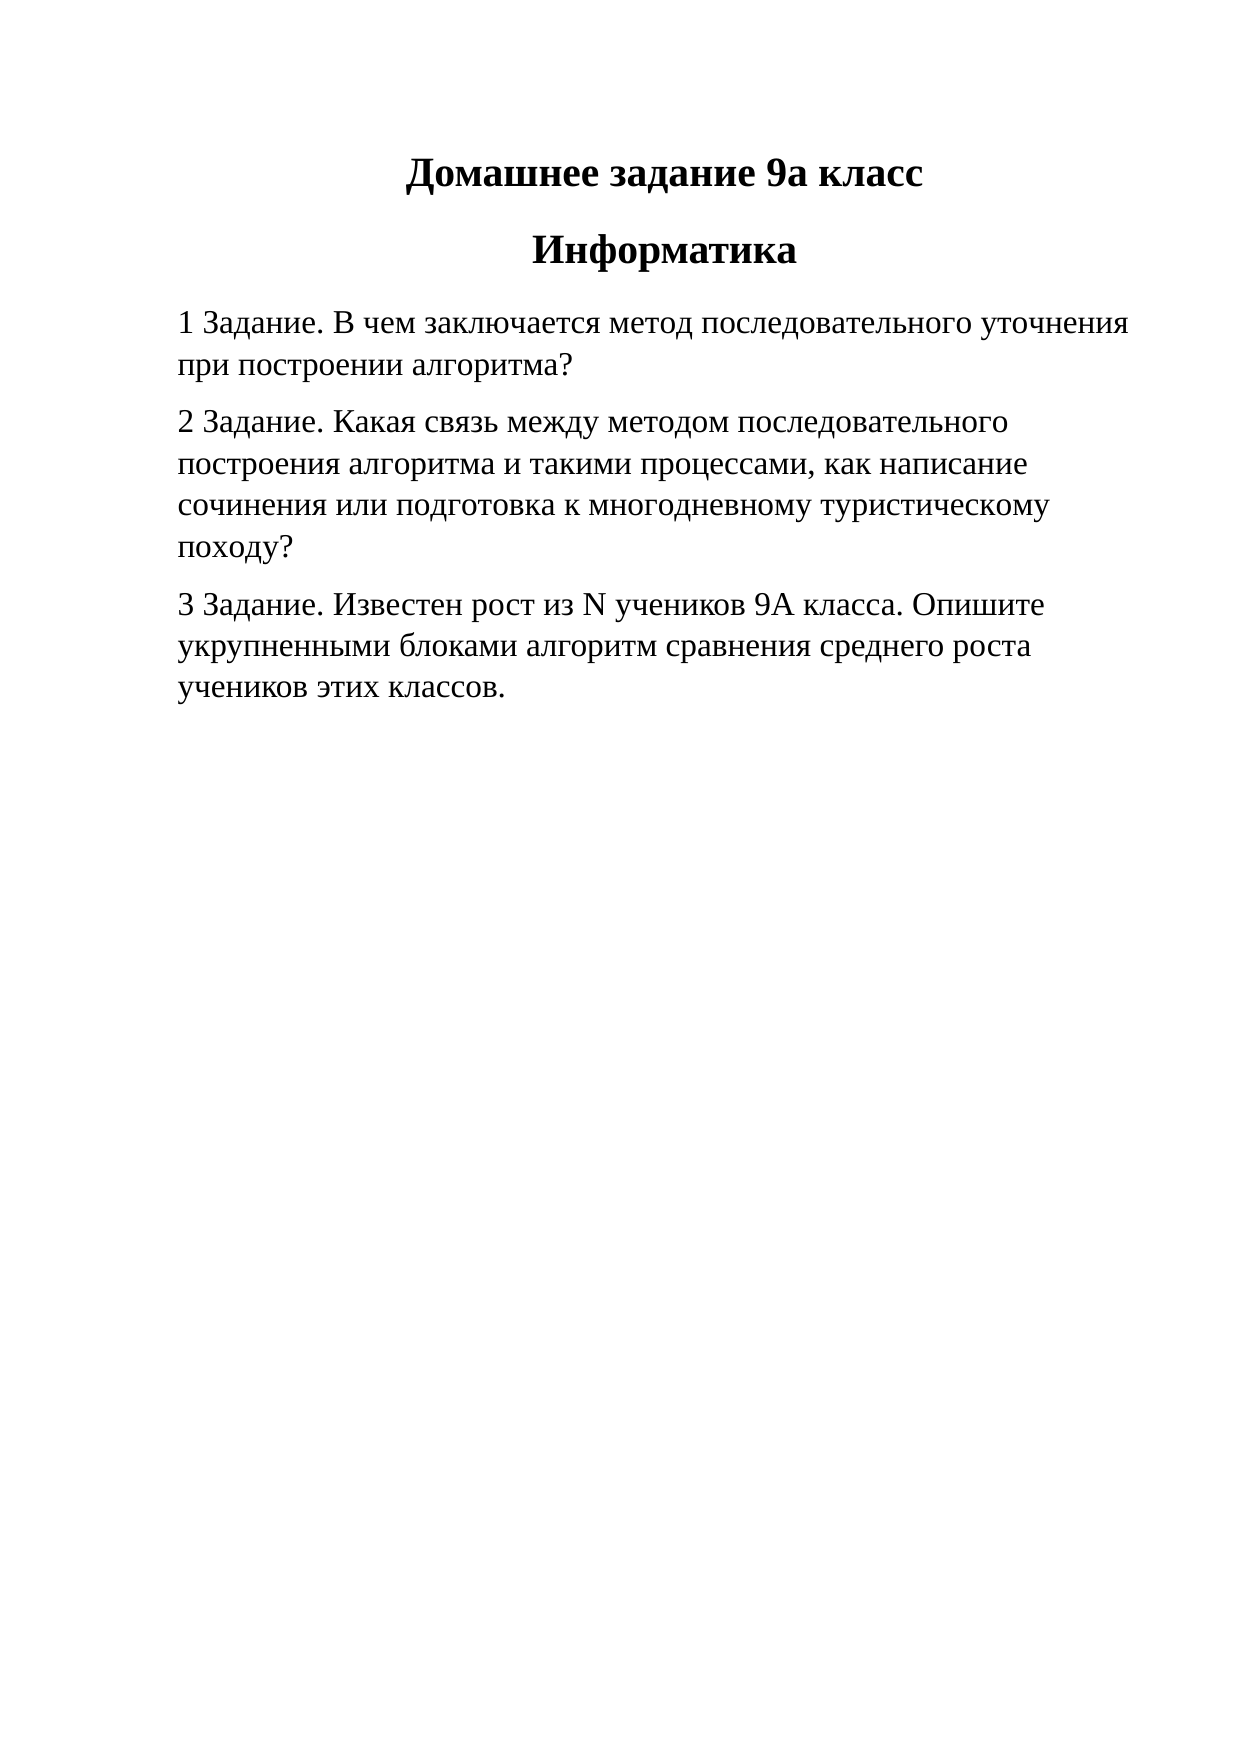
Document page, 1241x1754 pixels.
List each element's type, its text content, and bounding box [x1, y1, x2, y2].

text 3 Задание. Известен рост из N учеников 9А класса. Опишите укрупненными блоками алгоритм сравнения среднего роста учеников этих классов. [177, 584, 1152, 705]
subtitle Информатика [177, 225, 1152, 273]
subtitle Домашнее задание 9а класс [177, 148, 1152, 196]
text 1 Задание. В чем заключается метод последовательного уточнения при построении алгоритма? [177, 302, 1152, 382]
text 2 Задание. Какая связь между методом последовательного построения алгоритма и такими процессами, как написание сочинения или подготовка к многодневному туристическому походу? [177, 402, 1152, 564]
